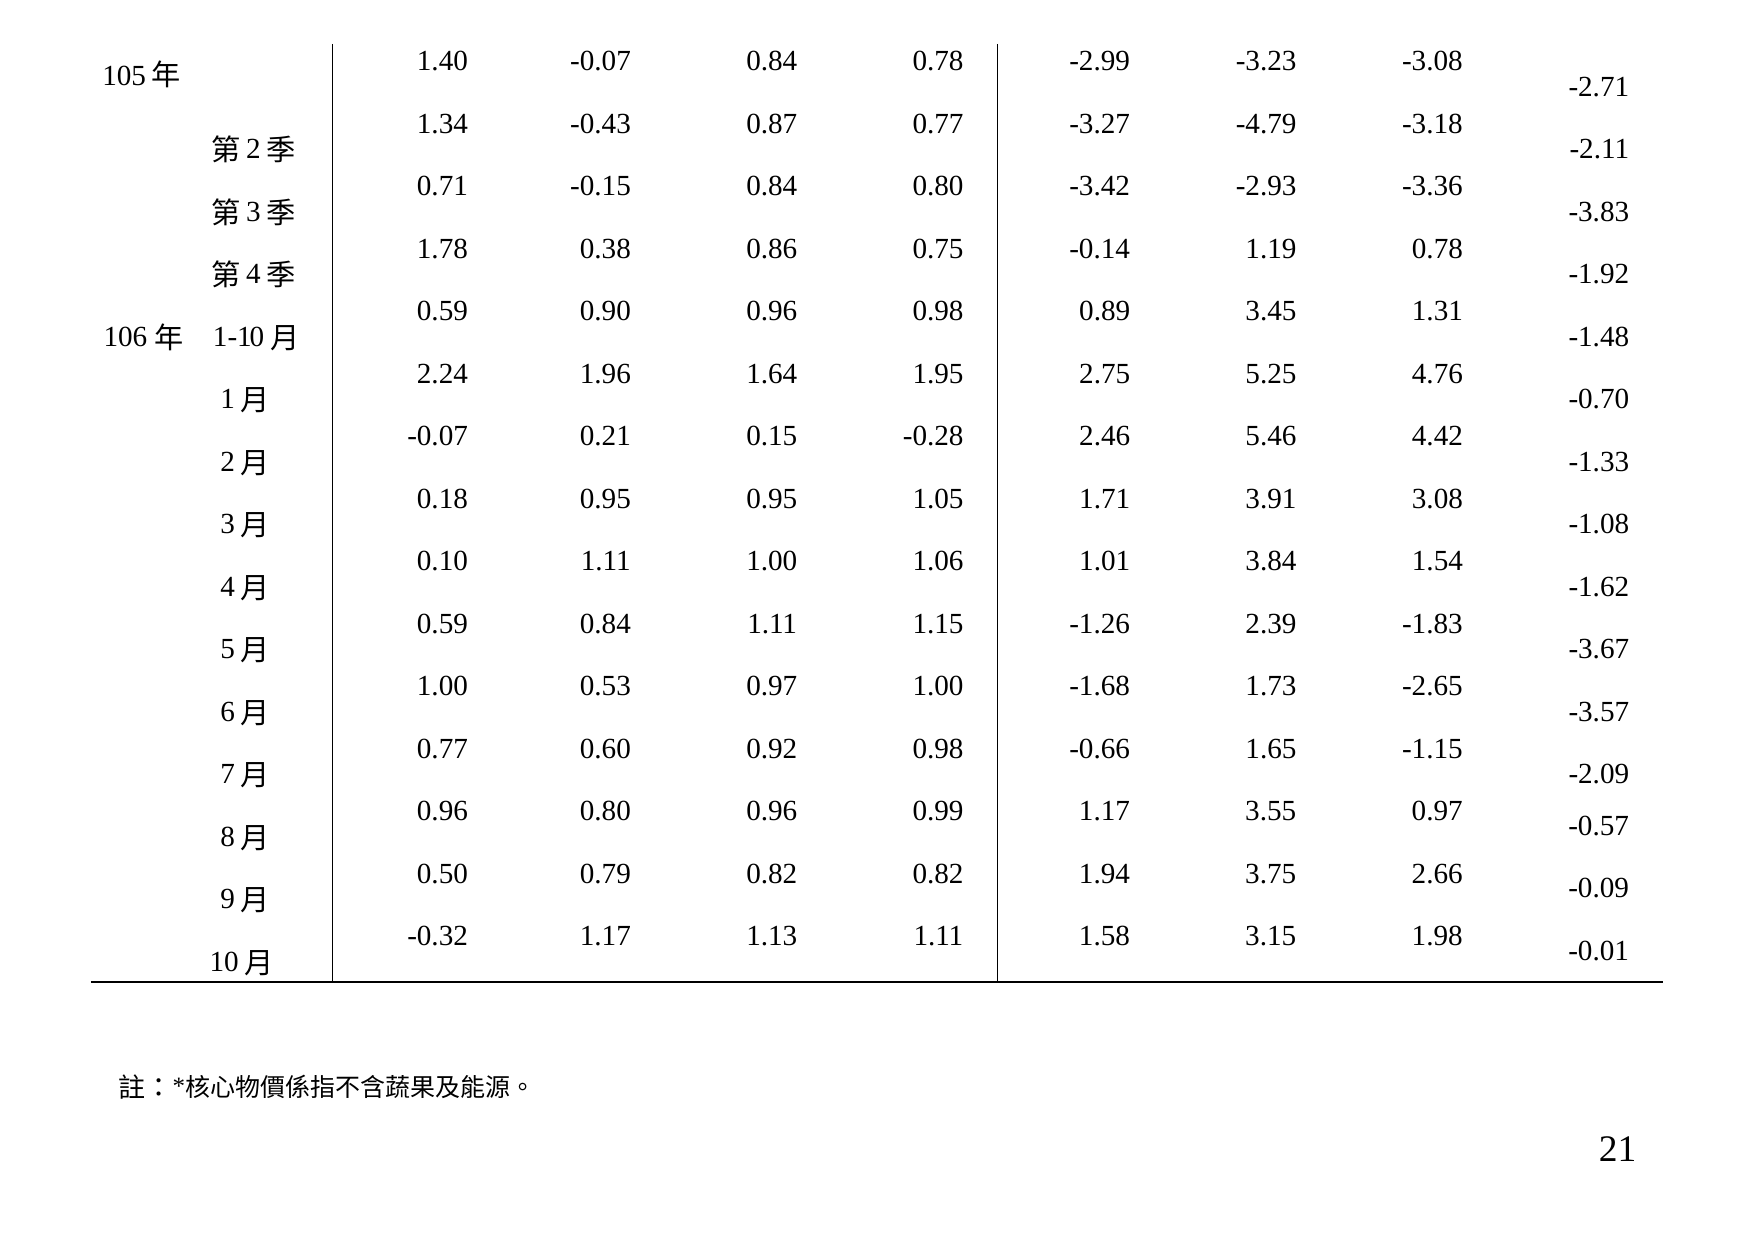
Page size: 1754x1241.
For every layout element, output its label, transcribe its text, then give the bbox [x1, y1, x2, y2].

table_cell -3.27 [998, 106, 1164, 169]
table_cell 1.17 [502, 919, 665, 981]
table_cell 0.78 [831, 44, 997, 106]
table_cell 2.39 [1164, 606, 1330, 669]
table_cell -2.93 [1164, 169, 1330, 231]
table_cell -3.08 [1330, 44, 1497, 106]
text 註：*核心物價係指不含蔬果及能源。 [118, 1044, 1636, 1106]
table_cell 5.46 [1164, 419, 1330, 481]
table_cell 4.76 [1330, 356, 1497, 419]
table_cell -0.57 [1497, 794, 1663, 856]
table_cell 0.96 [333, 794, 502, 856]
table_cell 0.75 [831, 231, 997, 294]
table_cell -3.18 [1330, 106, 1497, 169]
table_cell 0.95 [502, 481, 665, 544]
table_cell 0.99 [831, 794, 997, 856]
table_cell 105年 [91, 44, 332, 106]
table_cell 3月 [91, 481, 332, 544]
table_cell 0.77 [831, 106, 997, 169]
table_cell 1.15 [831, 606, 997, 669]
table_cell 第3季 [91, 169, 332, 231]
table_cell 3.91 [1164, 481, 1330, 544]
table_cell -0.07 [333, 419, 502, 481]
table_cell -0.09 [1497, 856, 1663, 919]
table_cell 0.84 [502, 606, 665, 669]
table_cell 1.98 [1330, 919, 1497, 981]
table_cell 0.18 [333, 481, 502, 544]
table_cell 0.71 [333, 169, 502, 231]
table_cell 0.92 [665, 731, 831, 794]
table_cell 1.11 [502, 544, 665, 606]
table_cell -0.14 [998, 231, 1164, 294]
table_cell 0.95 [665, 481, 831, 544]
table_cell 1.01 [998, 544, 1164, 606]
table_cell -2.11 [1497, 106, 1663, 169]
table_cell 6月 [91, 669, 332, 731]
table_cell -0.07 [502, 44, 665, 106]
table_cell -0.28 [831, 419, 997, 481]
table_cell 4月 [91, 544, 332, 606]
table_cell 第2季 [91, 106, 332, 169]
table_cell -2.09 [1497, 731, 1663, 794]
table_cell -0.43 [502, 106, 665, 169]
table_cell -1.33 [1497, 419, 1663, 481]
table_cell -0.01 [1497, 919, 1663, 981]
table_cell 8月 [91, 794, 332, 856]
table_cell 5月 [91, 606, 332, 669]
table_cell 2.75 [998, 356, 1164, 419]
table_cell 0.86 [665, 231, 831, 294]
table_cell 2.46 [998, 419, 1164, 481]
table_cell 0.90 [502, 294, 665, 356]
table_cell -1.26 [998, 606, 1164, 669]
table_cell 106 年 1-10月 [91, 294, 332, 356]
table_cell -1.68 [998, 669, 1164, 731]
table_cell 0.82 [831, 856, 997, 919]
table_cell 1.94 [998, 856, 1164, 919]
table_cell 4.42 [1330, 419, 1497, 481]
table_cell 0.10 [333, 544, 502, 606]
table_cell 3.84 [1164, 544, 1330, 606]
table_cell 0.77 [333, 731, 502, 794]
table_cell -3.42 [998, 169, 1164, 231]
table_cell 2月 [91, 419, 332, 481]
table_cell 3.45 [1164, 294, 1330, 356]
table_cell 7月 [91, 731, 332, 794]
table_cell 1.65 [1164, 731, 1330, 794]
table_cell -1.15 [1330, 731, 1497, 794]
table_cell 2.24 [333, 356, 502, 419]
table_cell -3.23 [1164, 44, 1330, 106]
table_cell -2.65 [1330, 669, 1497, 731]
table_cell 1.11 [665, 606, 831, 669]
table_cell 0.96 [665, 794, 831, 856]
table_cell 0.82 [665, 856, 831, 919]
table_cell 1.17 [998, 794, 1164, 856]
table_cell 9月 [91, 856, 332, 919]
table_cell -3.57 [1497, 669, 1663, 731]
table_cell 1.96 [502, 356, 665, 419]
table_cell 2.66 [1330, 856, 1497, 919]
table_cell 0.53 [502, 669, 665, 731]
table_cell 1.05 [831, 481, 997, 544]
table_cell 1.40 [333, 44, 502, 106]
table_cell 0.97 [1330, 794, 1497, 856]
table_cell 1.54 [1330, 544, 1497, 606]
table_cell 0.60 [502, 731, 665, 794]
table_cell 5.25 [1164, 356, 1330, 419]
table_cell -2.99 [998, 44, 1164, 106]
table_cell 1.00 [333, 669, 502, 731]
table_cell 0.79 [502, 856, 665, 919]
table_cell 1.73 [1164, 669, 1330, 731]
table_cell 1.00 [831, 669, 997, 731]
table_cell 0.15 [665, 419, 831, 481]
table_cell 0.38 [502, 231, 665, 294]
table_cell 0.21 [502, 419, 665, 481]
table_cell -0.32 [333, 919, 502, 981]
table_cell -1.48 [1497, 294, 1663, 356]
table_cell -3.36 [1330, 169, 1497, 231]
table_cell 3.75 [1164, 856, 1330, 919]
table_cell 0.96 [665, 294, 831, 356]
table_cell 1.31 [1330, 294, 1497, 356]
table_cell 0.78 [1330, 231, 1497, 294]
table_cell 0.84 [665, 169, 831, 231]
table_cell -4.79 [1164, 106, 1330, 169]
table_cell -0.15 [502, 169, 665, 231]
table_cell -2.71 [1497, 44, 1663, 106]
table_cell 3.55 [1164, 794, 1330, 856]
table_cell 1月 [91, 356, 332, 419]
table_cell 1.13 [665, 919, 831, 981]
table_cell 0.80 [831, 169, 997, 231]
table_cell 1.64 [665, 356, 831, 419]
table_cell 10月 [91, 919, 332, 981]
table_cell 0.97 [665, 669, 831, 731]
table_cell 1.06 [831, 544, 997, 606]
table_cell 1.11 [831, 919, 997, 981]
table_cell -0.66 [998, 731, 1164, 794]
table_cell 0.84 [665, 44, 831, 106]
table_cell 1.95 [831, 356, 997, 419]
table_cell 第4季 [91, 231, 332, 294]
table_cell 1.71 [998, 481, 1164, 544]
table_cell 0.59 [333, 294, 502, 356]
table_cell -0.70 [1497, 356, 1663, 419]
table_cell 0.80 [502, 794, 665, 856]
table_cell -3.83 [1497, 169, 1663, 231]
table_cell 1.19 [1164, 231, 1330, 294]
table_cell 1.34 [333, 106, 502, 169]
table_cell 1.58 [998, 919, 1164, 981]
table_cell 0.89 [998, 294, 1164, 356]
table_cell 1.78 [333, 231, 502, 294]
table_cell 0.50 [333, 856, 502, 919]
table_cell 3.08 [1330, 481, 1497, 544]
table_cell -1.92 [1497, 231, 1663, 294]
table_cell 3.15 [1164, 919, 1330, 981]
table_cell -1.08 [1497, 481, 1663, 544]
table_cell 0.98 [831, 731, 997, 794]
table_cell -1.62 [1497, 544, 1663, 606]
table_cell 0.87 [665, 106, 831, 169]
table_cell -3.67 [1497, 606, 1663, 669]
table_cell 1.00 [665, 544, 831, 606]
table_cell 0.98 [831, 294, 997, 356]
table_cell -1.83 [1330, 606, 1497, 669]
table_cell 0.59 [333, 606, 502, 669]
